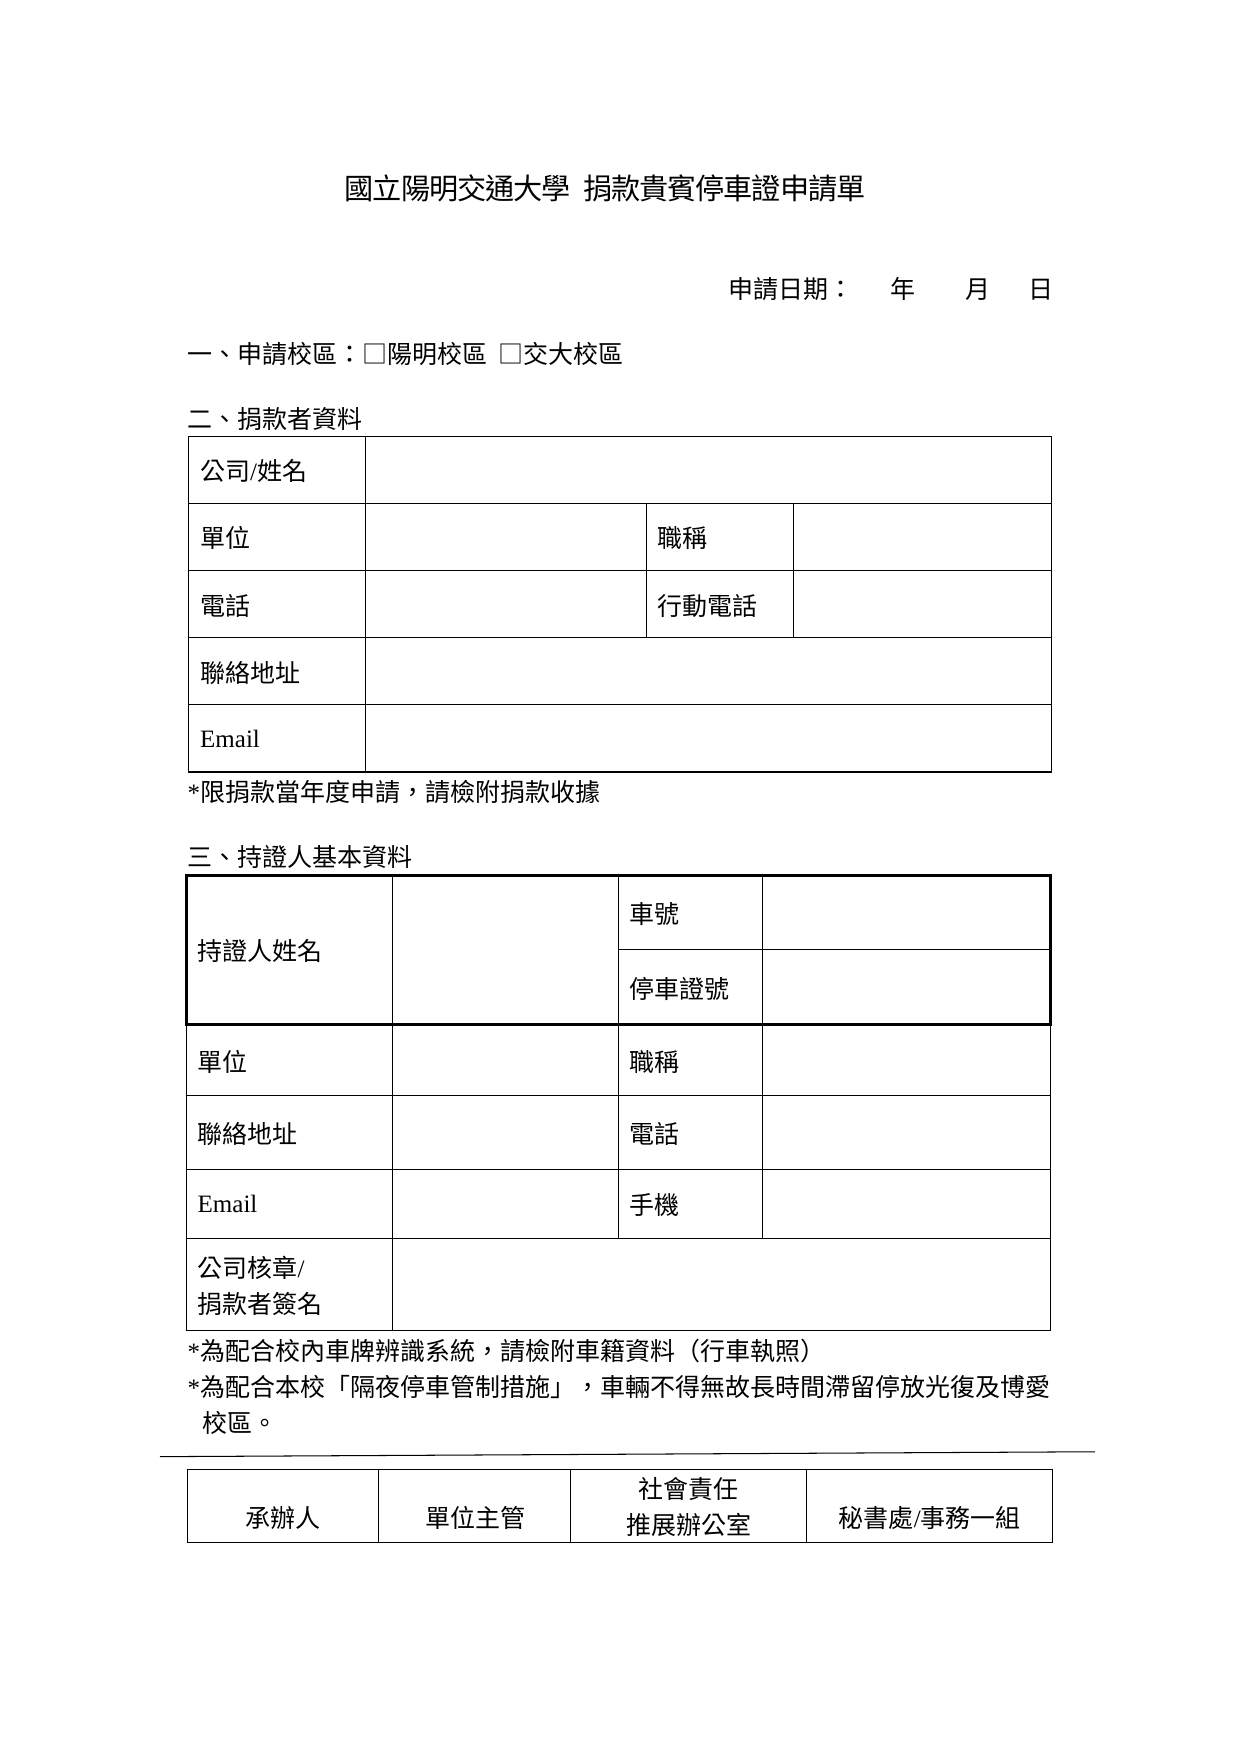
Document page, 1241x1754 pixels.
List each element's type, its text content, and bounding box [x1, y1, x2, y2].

table_cell [366, 638, 1051, 704]
table_header [763, 877, 1049, 949]
text *為配合校內車牌辨識系統，請檢附車籍資料（行車執照） [187, 1331, 1053, 1367]
table_cell [763, 1026, 1050, 1095]
table_header [366, 437, 1051, 503]
table_cell [763, 950, 1049, 1023]
table_cell 電話 [619, 1096, 762, 1169]
table_cell [763, 1170, 1050, 1238]
table_header 單位主管 [379, 1470, 570, 1542]
table_cell 手機 [619, 1170, 762, 1238]
text 二、捐款者資料 [187, 400, 1053, 436]
table_header 社會責任 推展辦公室 [571, 1470, 806, 1542]
table_header 車號 [619, 877, 762, 949]
table_cell 職稱 [647, 504, 793, 570]
table_cell 聯絡地址 [189, 638, 365, 704]
table_header 持證人姓名 [188, 877, 392, 1023]
table_cell Email [187, 1170, 392, 1238]
table_cell [366, 504, 646, 570]
table_cell [393, 1026, 618, 1095]
table_cell 聯絡地址 [187, 1096, 392, 1169]
table_cell 停車證號 [619, 950, 762, 1023]
table_cell [794, 571, 1051, 637]
text *限捐款當年度申請，請檢附捐款收據 [187, 772, 1053, 809]
text 申請日期： 年 月 日 [187, 270, 1053, 306]
text 國立陽明交通大學 捐款貴賓停車證申請單 [158, 145, 1053, 207]
table_header [393, 877, 618, 1023]
table_header 承辦人 [188, 1470, 378, 1542]
text 三、持證人基本資料 [187, 837, 1053, 874]
table_cell [393, 1170, 618, 1238]
table_cell 行動電話 [647, 571, 793, 637]
text *為配合本校「隔夜停車管制措施」，車輛不得無故長時間滯留停放光復及博愛校區。 [187, 1367, 1053, 1440]
table_header 秘書處/事務一組 [807, 1470, 1052, 1542]
table_cell 職稱 [619, 1026, 762, 1095]
table_cell Email [189, 705, 365, 771]
table_cell [366, 571, 646, 637]
text 一、申請校區：□陽明校區 □交大校區 [187, 335, 1053, 371]
table_header 公司/姓名 [189, 437, 365, 503]
table_cell [393, 1239, 1050, 1330]
table_cell [763, 1096, 1050, 1169]
table_cell [393, 1096, 618, 1169]
table_cell 電話 [189, 571, 365, 637]
table_cell [366, 705, 1051, 771]
table_cell 單位 [189, 504, 365, 570]
table_cell 單位 [187, 1026, 392, 1095]
table_cell 公司核章/ 捐款者簽名 [187, 1239, 392, 1330]
table_cell [794, 504, 1051, 570]
